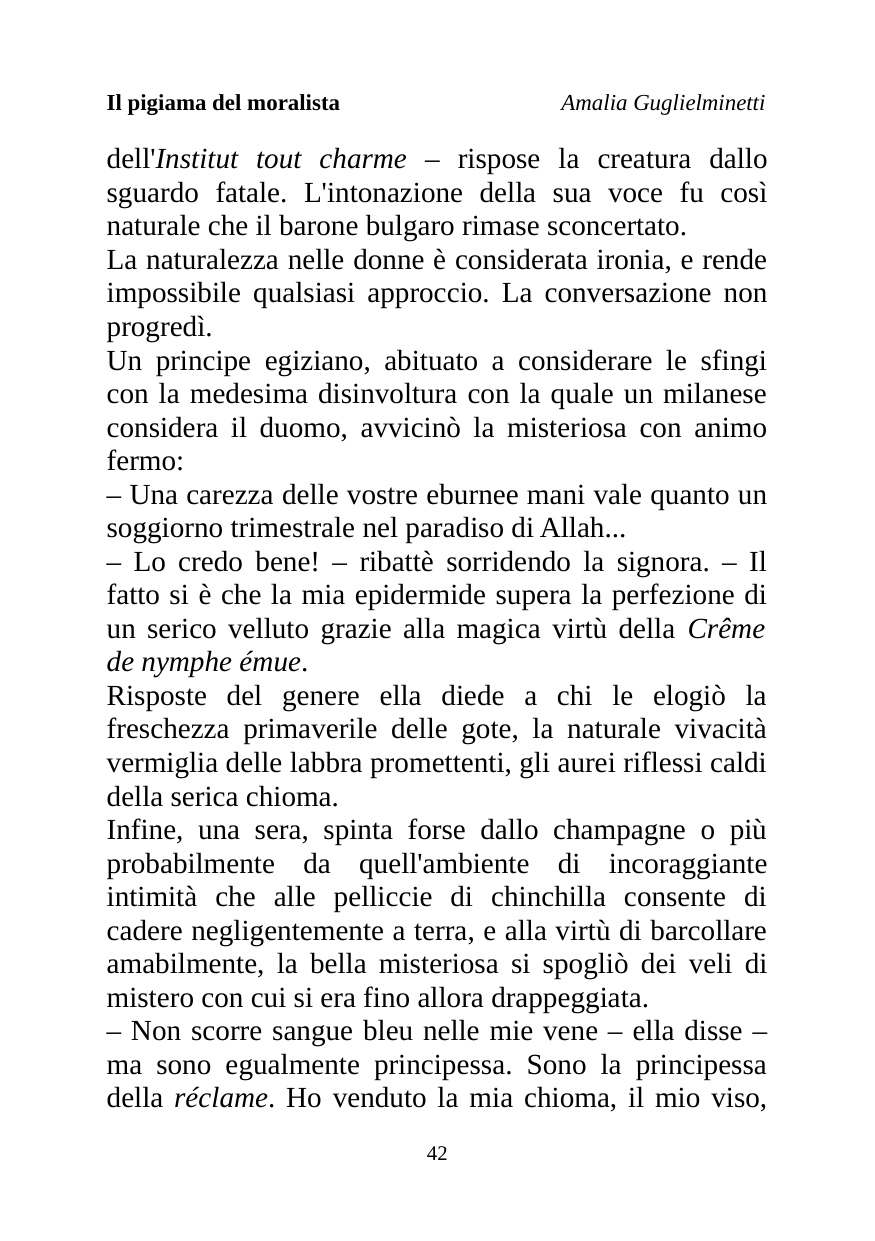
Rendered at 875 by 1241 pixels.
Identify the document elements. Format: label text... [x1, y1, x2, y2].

text – Lo credo bene! – ribattè sorridendo la signora. – Il fatto si è che la mia epidermide supera la perfezione di un serico velluto grazie alla magica virtù della Crême de nymphe émue. [106, 544, 768, 678]
text – Non scorre sangue bleu nelle mie vene – ella disse – ma sono egualmente principessa. Sono la principessa della réclame. Ho venduto la mia chioma, il mio viso, [106, 1013, 768, 1114]
text Risposte del genere ella diede a chi le elogiò la freschezza primaverile delle gote, la naturale vivacità vermiglia delle labbra promettenti, gli aurei riflessi caldi della serica chioma. [106, 678, 768, 812]
text Un principe egiziano, abituato a considerare le sfingi con la medesima disinvoltura con la quale un milanese considera il duomo, avvicinò la misteriosa con animo fermo: [106, 343, 768, 477]
text Infine, una sera, spinta forse dallo champagne o più probabilmente da quell'ambiente di incoraggiante intimità che alle pelliccie di chinchilla consente di cadere negligentemente a terra, e alla virtù di barcollare amabilmente, la bella misteriosa si spogliò dei veli di mistero con cui si era fino allora drappeggiata. [106, 812, 768, 1013]
text La naturalezza nelle donne è considerata ironia, e rende impossibile qualsiasi approccio. La conversazione non progredì. [106, 242, 768, 343]
text dell'Institut tout charme – rispose la creatura dallo sguardo fatale. L'intonazione della sua voce fu così naturale che il barone bulgaro rimase sconcertato. [106, 141, 768, 242]
text – Una carezza delle vostre eburnee mani vale quanto un soggiorno trimestrale nel paradiso di Allah... [106, 477, 768, 544]
